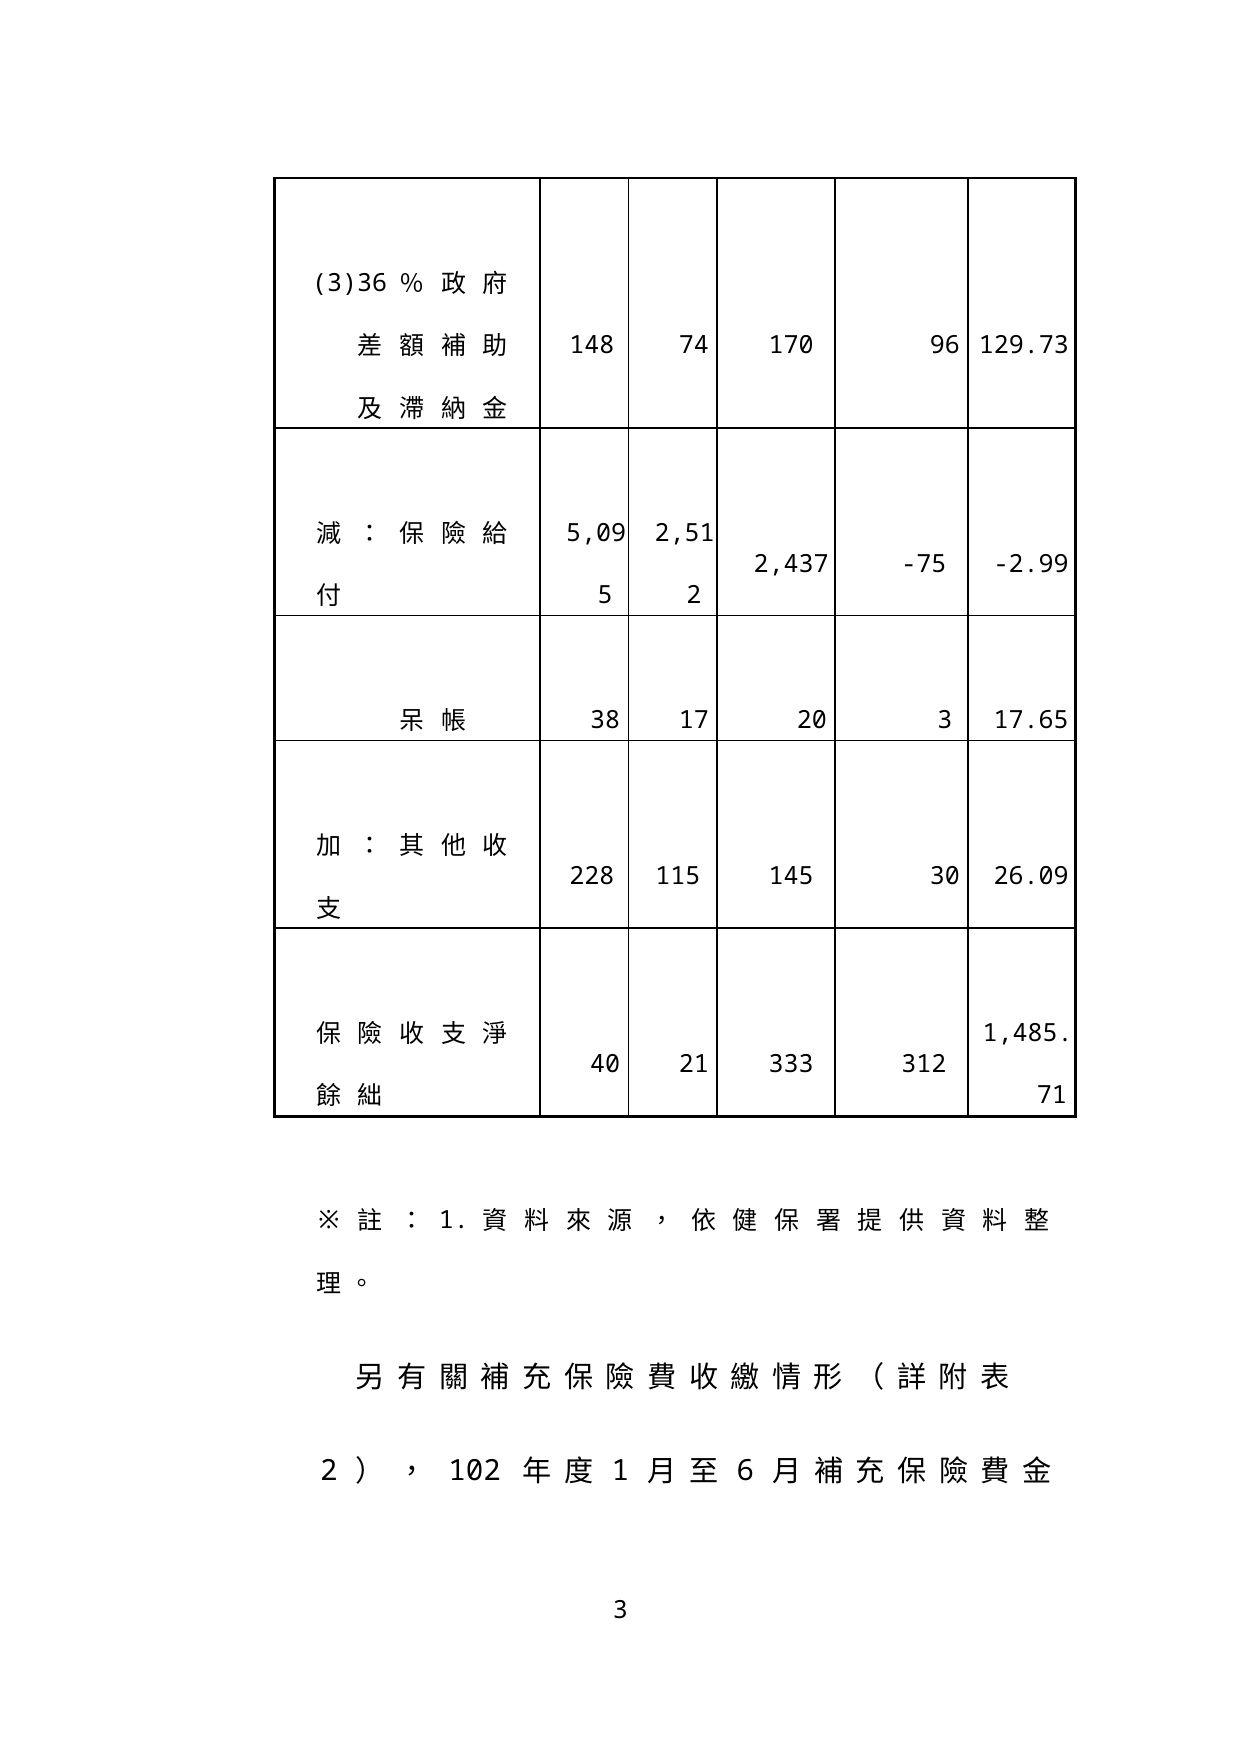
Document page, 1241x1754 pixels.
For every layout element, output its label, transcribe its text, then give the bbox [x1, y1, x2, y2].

table_cell 96 [836, 179, 967, 427]
table_cell 38 [541, 616, 628, 740]
table_cell 17.65 [969, 616, 1074, 740]
table_cell 加：其他收支 [276, 741, 539, 927]
table_cell 228 [541, 741, 628, 927]
table_cell 115 [629, 741, 716, 927]
table_cell 5,095 [541, 429, 628, 615]
table_cell (3)36％政府差額補助及滯納金 [276, 179, 539, 427]
table_cell 145 [718, 741, 834, 927]
table_cell -75 [836, 429, 967, 615]
table_cell 21 [629, 929, 716, 1115]
table_cell 17 [629, 616, 716, 740]
text 另有關補充保險費收繳情形（詳附表2），102年度1月至6月補充保險費金 [271, 1302, 1058, 1490]
table_cell 30 [836, 741, 967, 927]
text ※註：1.資料來源，依健保署提供資料整理。 [271, 1177, 1058, 1302]
table_cell 74 [629, 179, 716, 427]
table_cell 20 [718, 616, 834, 740]
table_cell 312 [836, 929, 967, 1115]
table_cell 148 [541, 179, 628, 427]
table_cell 333 [718, 929, 834, 1115]
table_cell 3 [836, 616, 967, 740]
table_cell 2,512 [629, 429, 716, 615]
table_cell 26.09 [969, 741, 1074, 927]
table_cell 呆帳 [276, 616, 539, 740]
table_cell 40 [541, 929, 628, 1115]
table_cell 129.73 [969, 179, 1074, 427]
table_cell -2.99 [969, 429, 1074, 615]
table_cell 保險收支淨餘絀 [276, 929, 539, 1115]
table_cell 2,437 [718, 429, 834, 615]
table_cell 減：保險給付 [276, 429, 539, 615]
table_cell 170 [718, 179, 834, 427]
table_cell 1,485.71 [969, 929, 1074, 1115]
